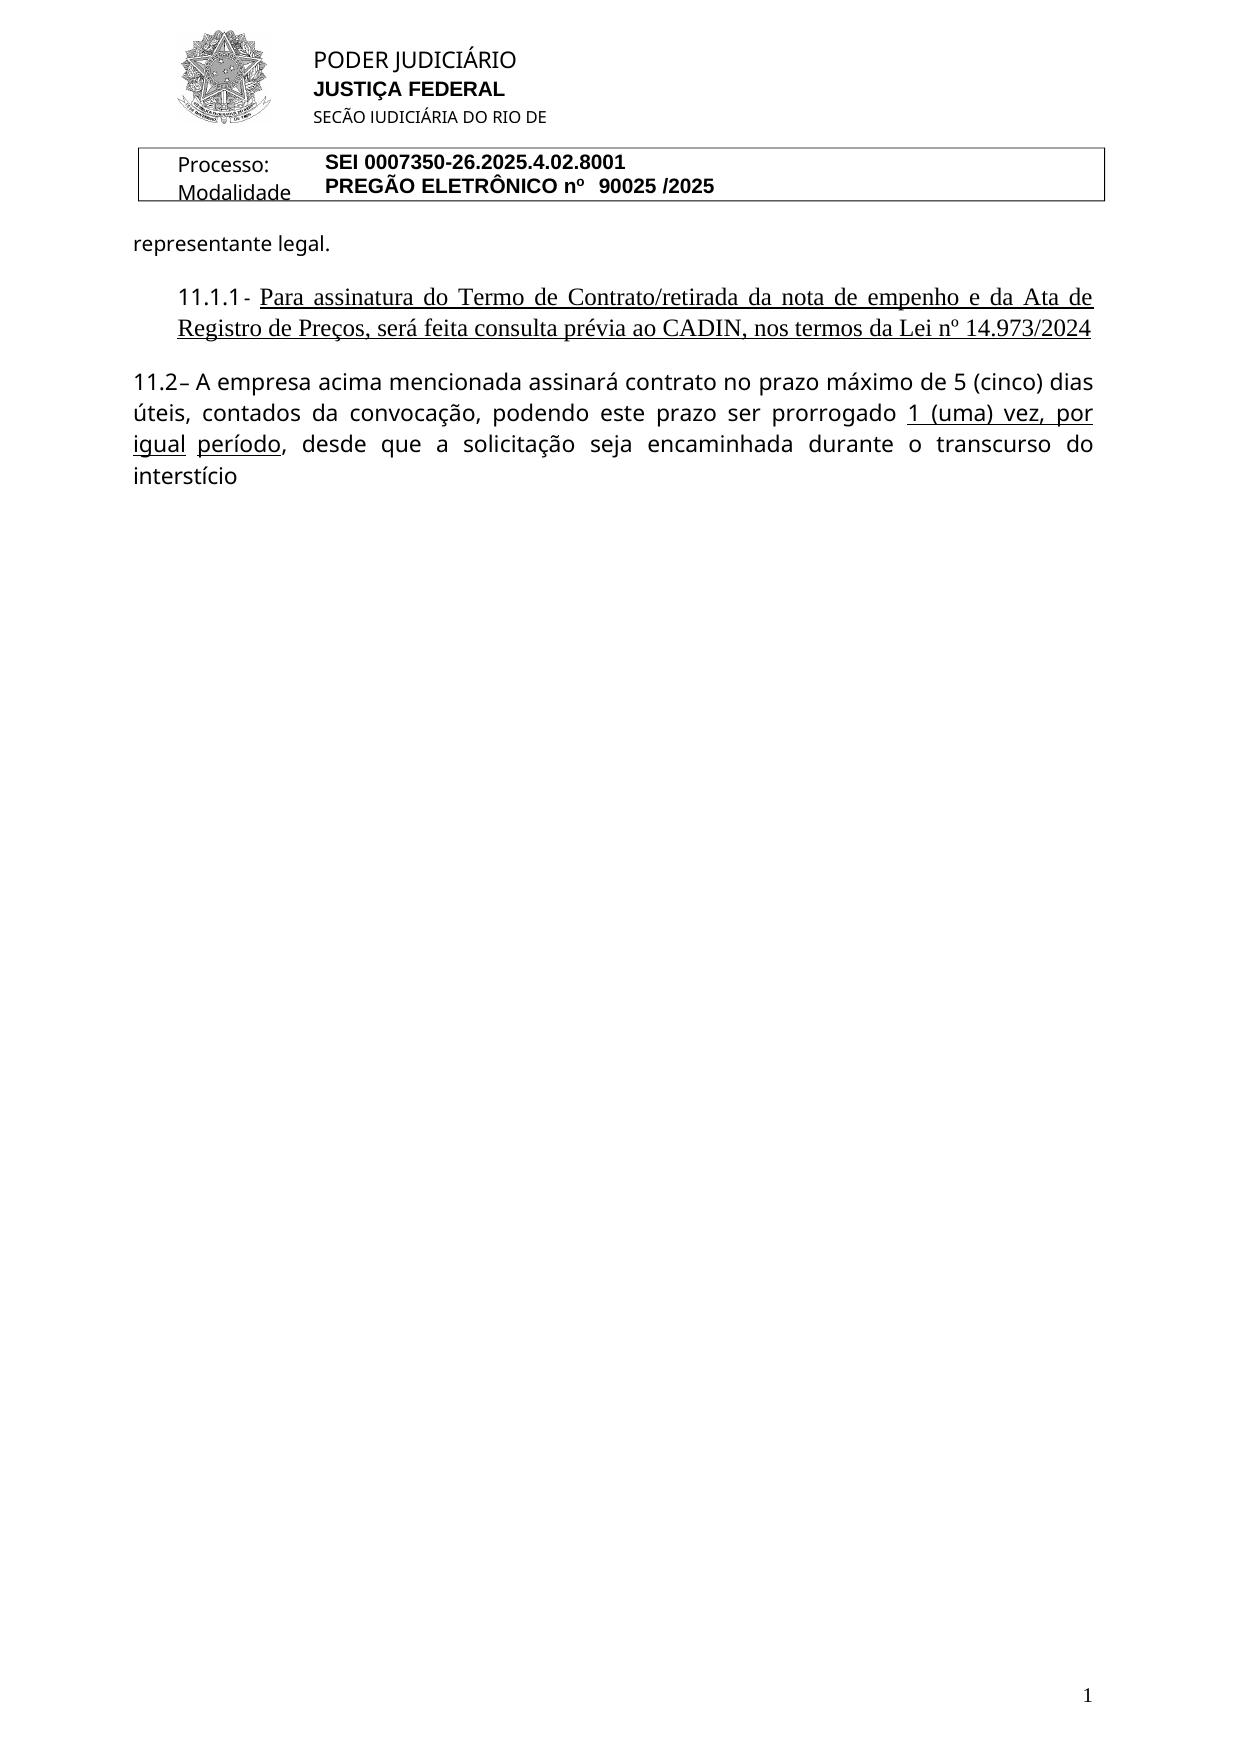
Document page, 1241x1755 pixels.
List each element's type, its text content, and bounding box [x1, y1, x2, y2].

list - Para assinatura do Termo de Contrato/retirada da nota de empenho e da Ata de Registro de Preços, será feita consulta prévia ao CADIN, nos termos da Lei nº 14.973/2024 [177, 281, 1093, 341]
list – A empresa acima mencionada assinará contrato no prazo máximo de 5 (cinco) dias úteis, contados da convocação, podendo este prazo ser prorrogado 1 (uma) vez, por igual período, desde que a solicitação seja encaminhada durante o transcurso do interstício [133, 366, 1094, 491]
list representante legal. [133, 229, 1093, 258]
